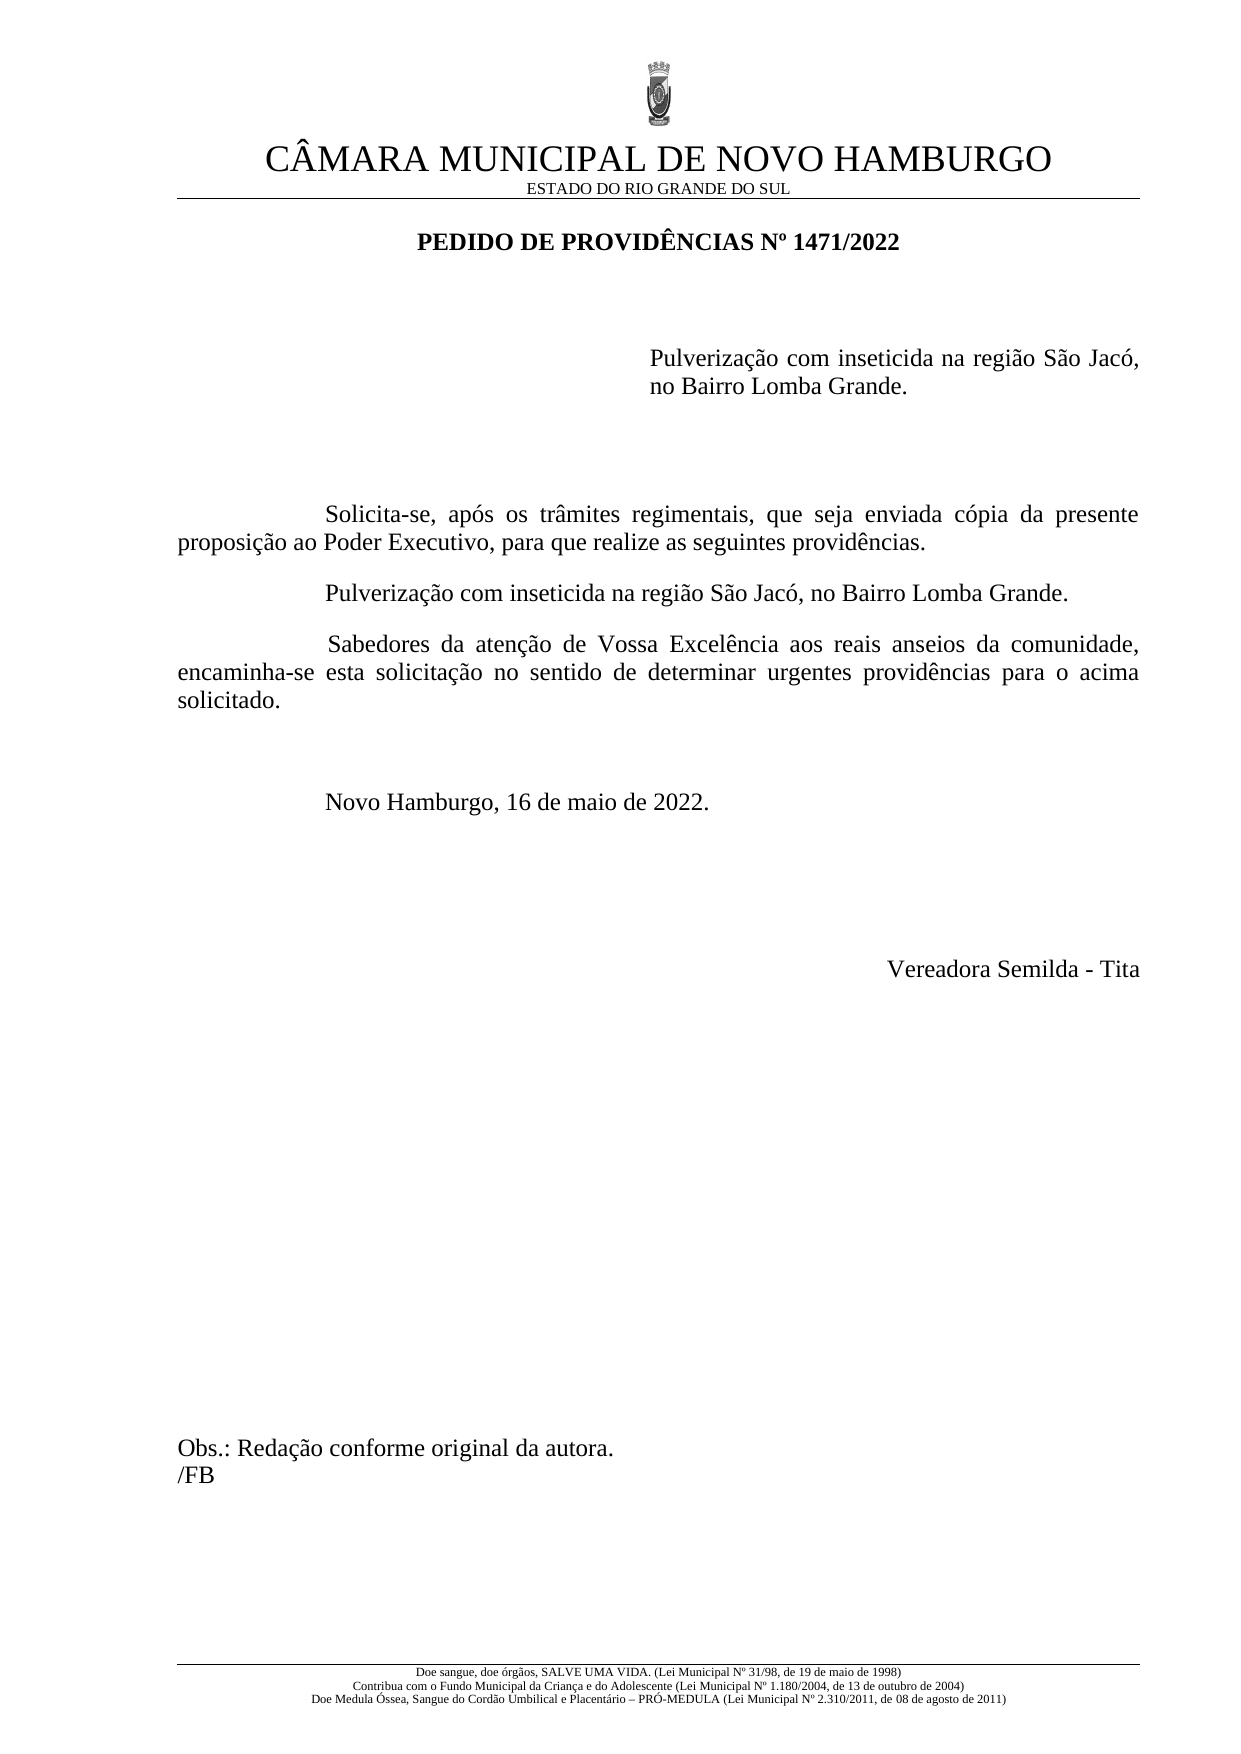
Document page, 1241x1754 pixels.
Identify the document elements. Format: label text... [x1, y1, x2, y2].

text /FB [177, 1461, 1140, 1489]
text Pulverização com inseticida na região São Jacó, no Bairro Lomba Grande. [177, 579, 1140, 607]
text Sabedores da atenção de Vossa Excelência aos reais anseios da comunidade, encaminha-se esta solicitação no sentido de determinar urgentes providências para o acima solicitado. [177, 631, 1140, 714]
text Novo Hamburgo, 16 de maio de 2022. [177, 788, 1140, 816]
text Pulverização com inseticida na região São Jacó, no Bairro Lomba Grande. [649, 344, 1140, 400]
text Solicita-se, após os trâmites regimentais, que seja enviada cópia da presente proposição ao Poder Executivo, para que realize as seguintes providências. [177, 500, 1140, 556]
text PEDIDO DE PROVIDÊNCIAS Nº 1471/2022 [177, 228, 1140, 256]
text Obs.: Redação conforme original da autora. [177, 1434, 1140, 1461]
text Vereadora Semilda - Tita [177, 956, 1140, 983]
